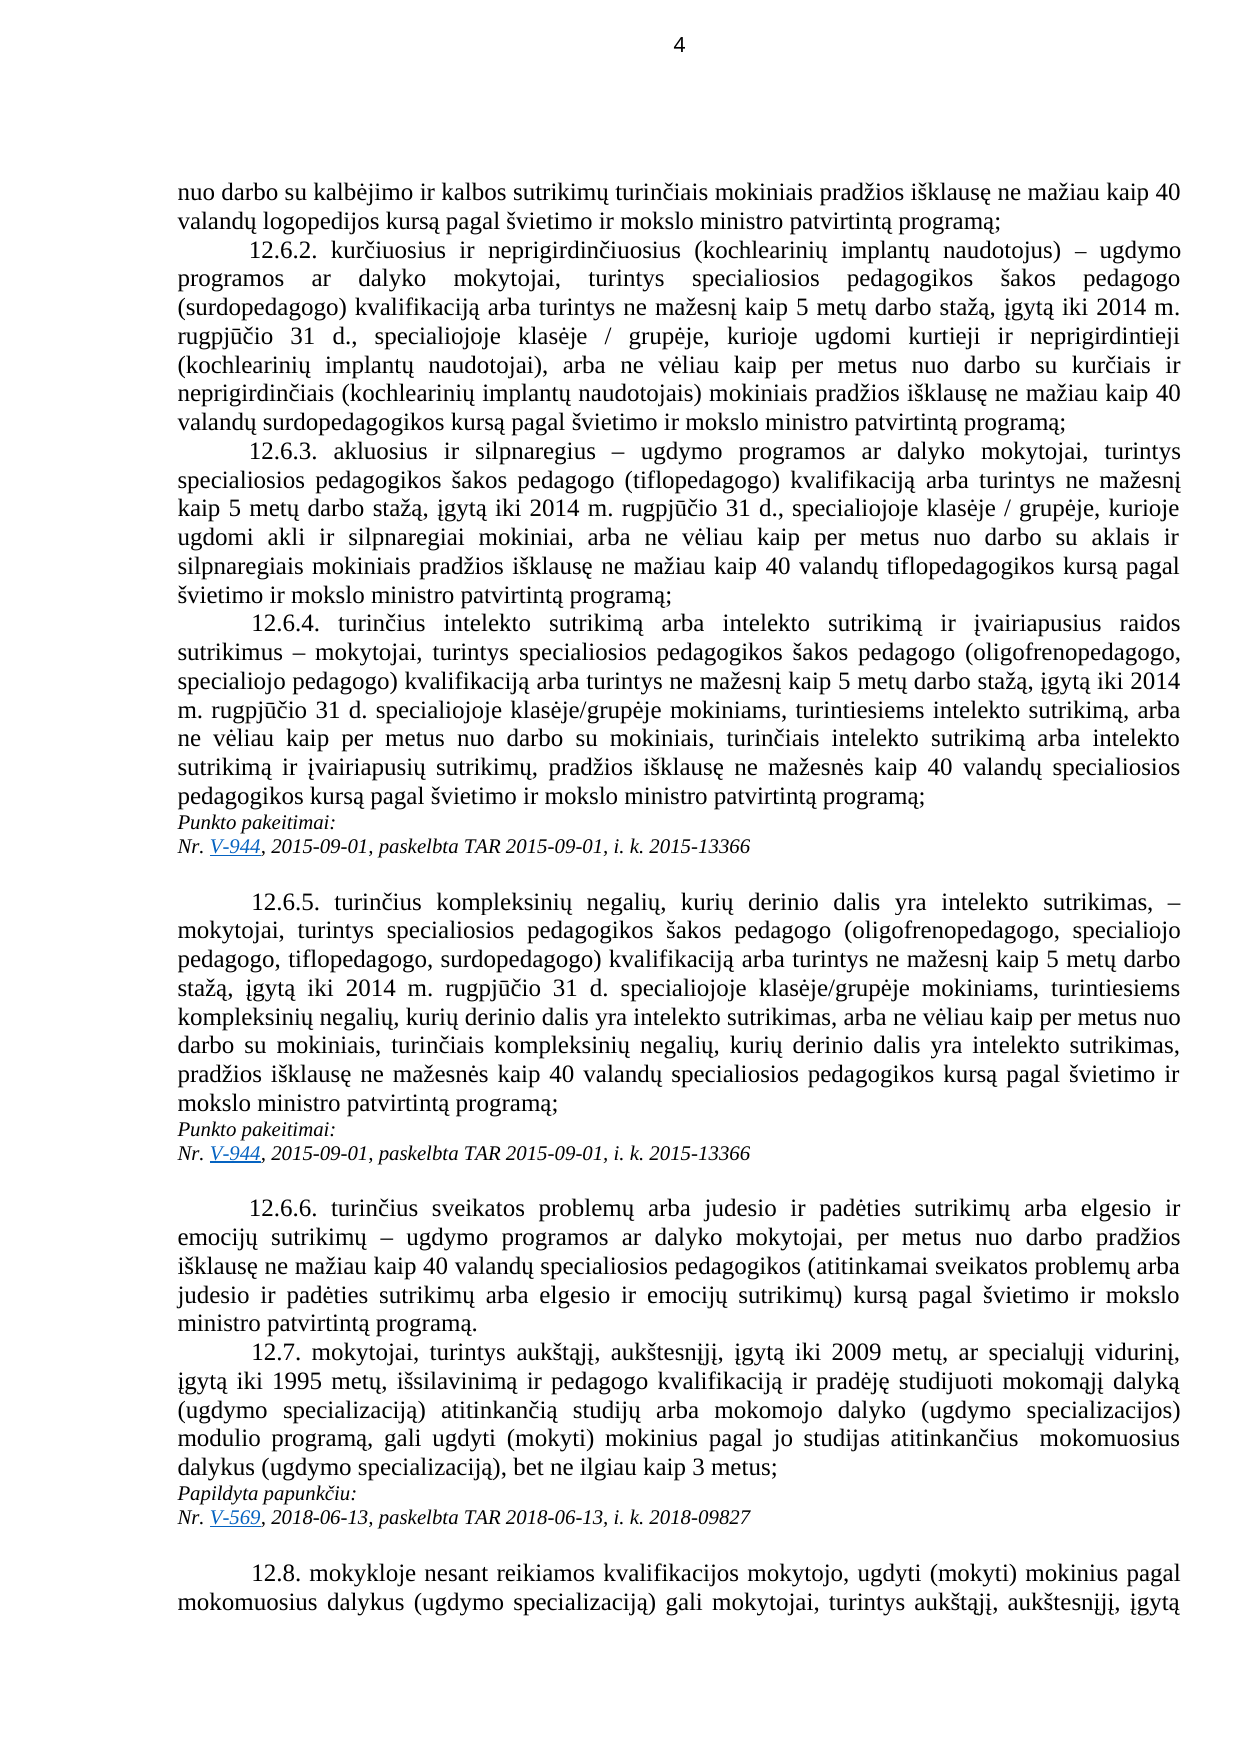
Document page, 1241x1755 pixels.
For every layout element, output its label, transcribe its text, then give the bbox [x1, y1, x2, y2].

text 12.6.5. turinčius kompleksinių negalių, kurių derinio dalis yra intelekto sutrikimas, – mokytojai, turintys specialiosios pedagogikos šakos pedagogo (oligofrenopedagogo, specialiojo pedagogo, tiflopedagogo, surdopedagogo) kvalifikaciją arba turintys ne mažesnį kaip 5 metų darbo stažą, įgytą iki 2014 m. rugpjūčio 31 d. specialiojoje klasėje/grupėje mokiniams, turintiesiems kompleksinių negalių, kurių derinio dalis yra intelekto sutrikimas, arba ne vėliau kaip per metus nuo darbo su mokiniais, turinčiais kompleksinių negalių, kurių derinio dalis yra intelekto sutrikimas, pradžios išklausę ne mažesnės kaip 40 valandų specialiosios pedagogikos kursą pagal švietimo ir mokslo ministro patvirtintą programą; [177, 887, 1181, 1117]
text 12.6.6. turinčius sveikatos problemų arba judesio ir padėties sutrikimų arba elgesio ir emocijų sutrikimų – ugdymo programos ar dalyko mokytojai, per metus nuo darbo pradžios išklausę ne mažiau kaip 40 valandų specialiosios pedagogikos (atitinkamai sveikatos problemų arba judesio ir padėties sutrikimų arba elgesio ir emocijų sutrikimų) kursą pagal švietimo ir mokslo ministro patvirtintą programą. [177, 1193, 1181, 1337]
text nuo darbo su kalbėjimo ir kalbos sutrikimų turinčiais mokiniais pradžios išklausę ne mažiau kaip 40 valandų logopedijos kursą pagal švietimo ir mokslo ministro patvirtintą programą; [177, 177, 1181, 235]
text Punkto pakeitimai: [177, 810, 1181, 834]
text 12.6.2. kurčiuosius ir neprigirdinčiuosius (kochlearinių implantų naudotojus) – ugdymo programos ar dalyko mokytojai, turintys specialiosios pedagogikos šakos pedagogo (surdopedagogo) kvalifikaciją arba turintys ne mažesnį kaip 5 metų darbo stažą, įgytą iki 2014 m. rugpjūčio 31 d., specialiojoje klasėje / grupėje, kurioje ugdomi kurtieji ir neprigirdintieji (kochlearinių implantų naudotojai), arba ne vėliau kaip per metus nuo darbo su kurčiais ir neprigirdinčiais (kochlearinių implantų naudotojais) mokiniais pradžios išklausę ne mažiau kaip 40 valandų surdopedagogikos kursą pagal švietimo ir mokslo ministro patvirtintą programą; [177, 235, 1181, 436]
text Nr. V-944, 2015-09-01, paskelbta TAR 2015-09-01, i. k. 2015-13366 [177, 834, 1181, 858]
text Punkto pakeitimai: [177, 1117, 1181, 1141]
text Nr. V-944, 2015-09-01, paskelbta TAR 2015-09-01, i. k. 2015-13366 [177, 1141, 1181, 1165]
text 12.6.3. akluosius ir silpnaregius – ugdymo programos ar dalyko mokytojai, turintys specialiosios pedagogikos šakos pedagogo (tiflopedagogo) kvalifikaciją arba turintys ne mažesnį kaip 5 metų darbo stažą, įgytą iki 2014 m. rugpjūčio 31 d., specialiojoje klasėje / grupėje, kurioje ugdomi akli ir silpnaregiai mokiniai, arba ne vėliau kaip per metus nuo darbo su aklais ir silpnaregiais mokiniais pradžios išklausę ne mažiau kaip 40 valandų tiflopedagogikos kursą pagal švietimo ir mokslo ministro patvirtintą programą; [177, 436, 1181, 608]
text 12.6.4. turinčius intelekto sutrikimą arba intelekto sutrikimą ir įvairiapusius raidos sutrikimus – mokytojai, turintys specialiosios pedagogikos šakos pedagogo (oligofrenopedagogo, specialiojo pedagogo) kvalifikaciją arba turintys ne mažesnį kaip 5 metų darbo stažą, įgytą iki 2014 m. rugpjūčio 31 d. specialiojoje klasėje/grupėje mokiniams, turintiesiems intelekto sutrikimą, arba ne vėliau kaip per metus nuo darbo su mokiniais, turinčiais intelekto sutrikimą arba intelekto sutrikimą ir įvairiapusių sutrikimų, pradžios išklausę ne mažesnės kaip 40 valandų specialiosios pedagogikos kursą pagal švietimo ir mokslo ministro patvirtintą programą; [177, 608, 1181, 810]
text 12.8. mokykloje nesant reikiamos kvalifikacijos mokytojo, ugdyti (mokyti) mokinius pagal mokomuosius dalykus (ugdymo specializaciją) gali mokytojai, turintys aukštąjį, aukštesnįjį, įgytą [177, 1558, 1181, 1615]
text Papildyta papunkčiu: [177, 1481, 1181, 1505]
text Nr. V-569, 2018-06-13, paskelbta TAR 2018-06-13, i. k. 2018-09827 [177, 1505, 1181, 1529]
text 12.7. mokytojai, turintys aukštąjį, aukštesnįjį, įgytą iki 2009 metų, ar specialųjį vidurinį, įgytą iki 1995 metų, išsilavinimą ir pedagogo kvalifikaciją ir pradėję studijuoti mokomąjį dalyką (ugdymo specializaciją) atitinkančią studijų arba mokomojo dalyko (ugdymo specializacijos) modulio programą, gali ugdyti (mokyti) mokinius pagal jo studijas atitinkančius mokomuosius dalykus (ugdymo specializaciją), bet ne ilgiau kaip 3 metus; [177, 1337, 1181, 1481]
